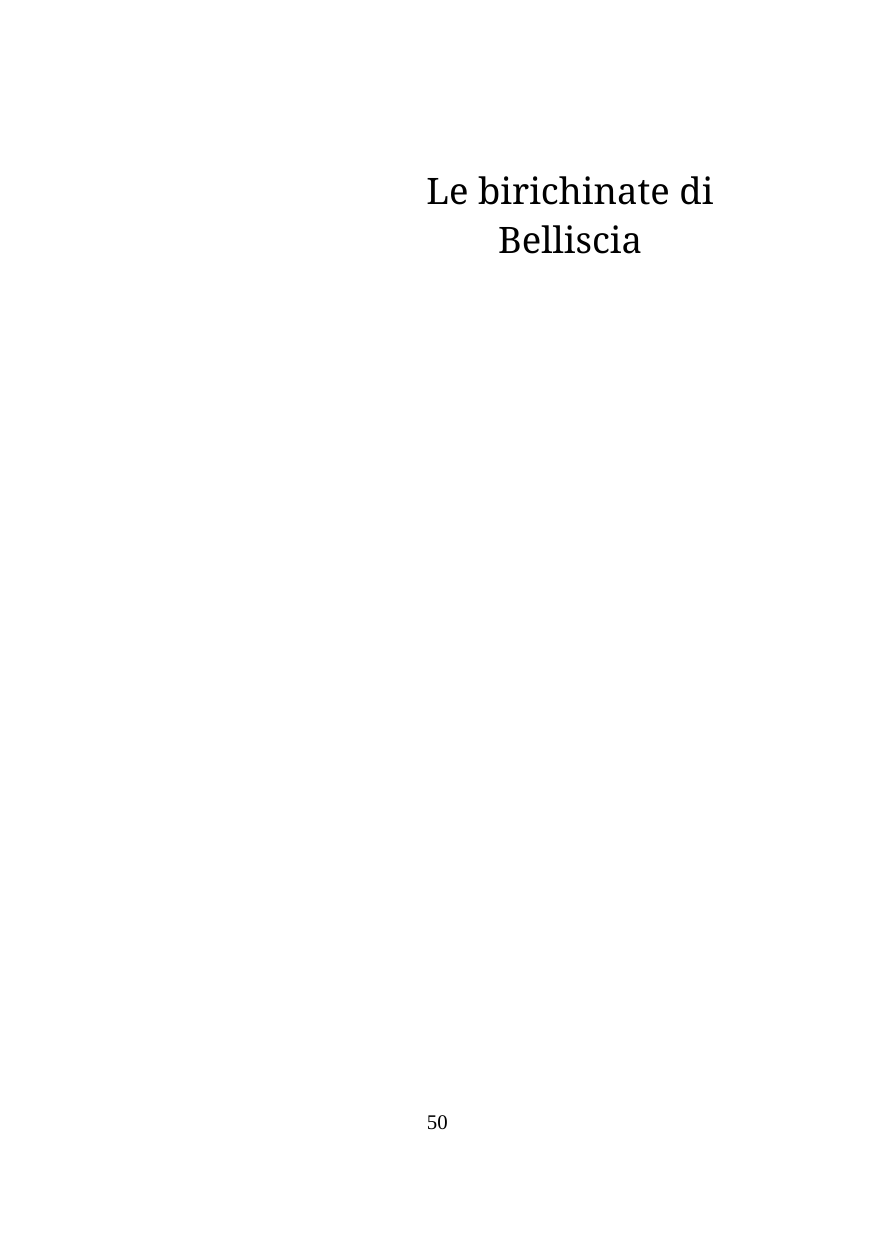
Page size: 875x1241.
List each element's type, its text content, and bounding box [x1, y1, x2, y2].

subtitle Le birichinate di Belliscia [372, 165, 768, 265]
